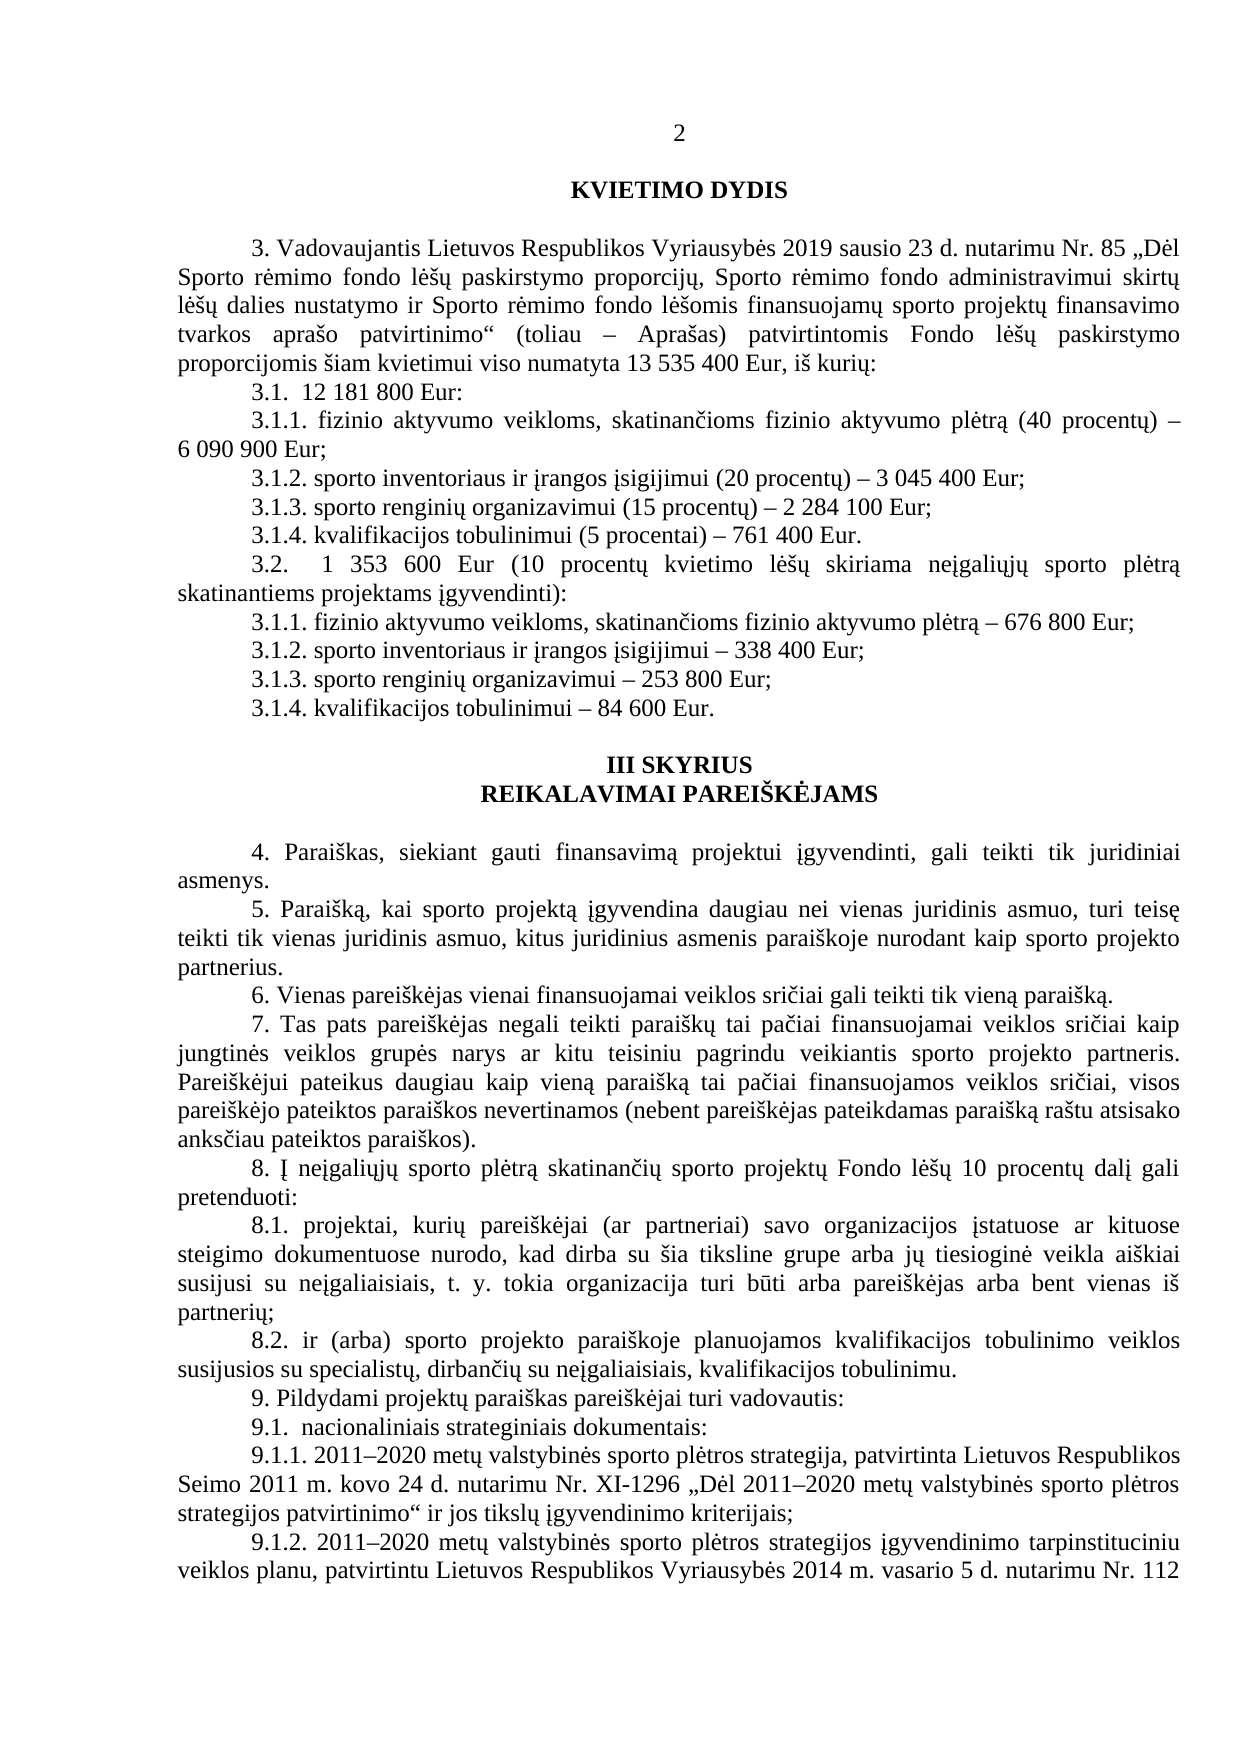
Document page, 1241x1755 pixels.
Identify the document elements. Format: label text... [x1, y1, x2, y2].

text 3.2. 1 353 600 Eur (10 procentų kvietimo lėšų skiriama neįgaliųjų sporto plėtrą skatinantiems projektams įgyvendinti): [177, 549, 1181, 607]
text 4. Paraiškas, siekiant gauti finansavimą projektui įgyvendinti, gali teikti tik juridiniai asmenys. [177, 837, 1181, 894]
text 9.1.1. 2011–2020 metų valstybinės sporto plėtros strategija, patvirtinta Lietuvos Respublikos Seimo 2011 m. kovo 24 d. nutarimu Nr. XI-1296 „Dėl 2011–2020 metų valstybinės sporto plėtros strategijos patvirtinimo“ ir jos tikslų įgyvendinimo kriterijais; [177, 1440, 1181, 1527]
text 9.1. nacionaliniais strateginiais dokumentais: [233, 1412, 1181, 1440]
text 8.2. ir (arba) sporto projekto paraiškoje planuojamos kvalifikacijos tobulinimo veiklos susijusios su specialistų, dirbančių su neįgaliaisiais, kvalifikacijos tobulinimu. [177, 1325, 1181, 1383]
text 3.1.3. sporto renginių organizavimui – 253 800 Eur; [177, 664, 1181, 693]
text KVIETIMO DYDIS [177, 175, 1181, 204]
text 3.1.4. kvalifikacijos tobulinimui – 84 600 Eur. [177, 693, 1181, 722]
text 3.1.2. sporto inventoriaus ir įrangos įsigijimui (20 procentų) – 3 045 400 Eur; [177, 463, 1181, 492]
text 3.1.1. fizinio aktyvumo veikloms, skatinančioms fizinio aktyvumo plėtrą – 676 800 Eur; [251, 607, 1181, 635]
text 3.1. 12 181 800 Eur: [251, 377, 1181, 405]
text 6. Vienas pareiškėjas vienai finansuojamai veiklos sričiai gali teikti tik vieną paraišką. [177, 980, 1181, 1009]
text 7. Tas pats pareiškėjas negali teikti paraiškų tai pačiai finansuojamai veiklos sričiai kaip jungtinės veiklos grupės narys ar kitu teisiniu pagrindu veikiantis sporto projekto partneris. Pareiškėjui pateikus daugiau kaip vieną paraišką tai pačiai finansuojamos veiklos sričiai, visos pareiškėjo pateiktos paraiškos nevertinamos (nebent pareiškėjas pateikdamas paraišką raštu atsisako anksčiau pateiktos paraiškos). [177, 1009, 1181, 1153]
text 8.1. projektai, kurių pareiškėjai (ar partneriai) savo organizacijos įstatuose ar kituose steigimo dokumentuose nurodo, kad dirba su šia tiksline grupe arba jų tiesioginė veikla aiškiai susijusi su neįgaliaisiais, t. y. tokia organizacija turi būti arba pareiškėjas arba bent vienas iš partnerių; [177, 1210, 1181, 1325]
text 8. Į neįgaliųjų sporto plėtrą skatinančių sporto projektų Fondo lėšų 10 procentų dalį gali pretenduoti: [177, 1153, 1181, 1210]
text 9. Pildydami projektų paraiškas pareiškėjai turi vadovautis: [177, 1383, 1181, 1412]
text REIKALAVIMAI PAREIŠKĖJAMS [177, 779, 1181, 808]
text 3.1.3. sporto renginių organizavimui (15 procentų) – 2 284 100 Eur; [177, 492, 1181, 520]
text 3.1.2. sporto inventoriaus ir įrangos įsigijimui – 338 400 Eur; [177, 635, 1181, 664]
text 3. Vadovaujantis Lietuvos Respublikos Vyriausybės 2019 sausio 23 d. nutarimu Nr. 85 „Dėl Sporto rėmimo fondo lėšų paskirstymo proporcijų, Sporto rėmimo fondo administravimui skirtų lėšų dalies nustatymo ir Sporto rėmimo fondo lėšomis finansuojamų sporto projektų finansavimo tvarkos aprašo patvirtinimo“ (toliau – Aprašas) patvirtintomis Fondo lėšų paskirstymo proporcijomis šiam kvietimui viso numatyta 13 535 400 Eur, iš kurių: [177, 233, 1181, 377]
text 5. Paraišką, kai sporto projektą įgyvendina daugiau nei vienas juridinis asmuo, turi teisę teikti tik vienas juridinis asmuo, kitus juridinius asmenis paraiškoje nurodant kaip sporto projekto partnerius. [177, 894, 1181, 980]
text 3.1.4. kvalifikacijos tobulinimui (5 procentai) – 761 400 Eur. [177, 520, 1181, 549]
text 3.1.1. fizinio aktyvumo veikloms, skatinančioms fizinio aktyvumo plėtrą (40 procentų) – 6 090 900 Eur; [177, 405, 1181, 463]
text III SKYRIUS [177, 750, 1181, 779]
text 9.1.2. 2011–2020 metų valstybinės sporto plėtros strategijos įgyvendinimo tarpinstituciniu veiklos planu, patvirtintu Lietuvos Respublikos Vyriausybės 2014 m. vasario 5 d. nutarimu Nr. 112 [177, 1527, 1181, 1584]
